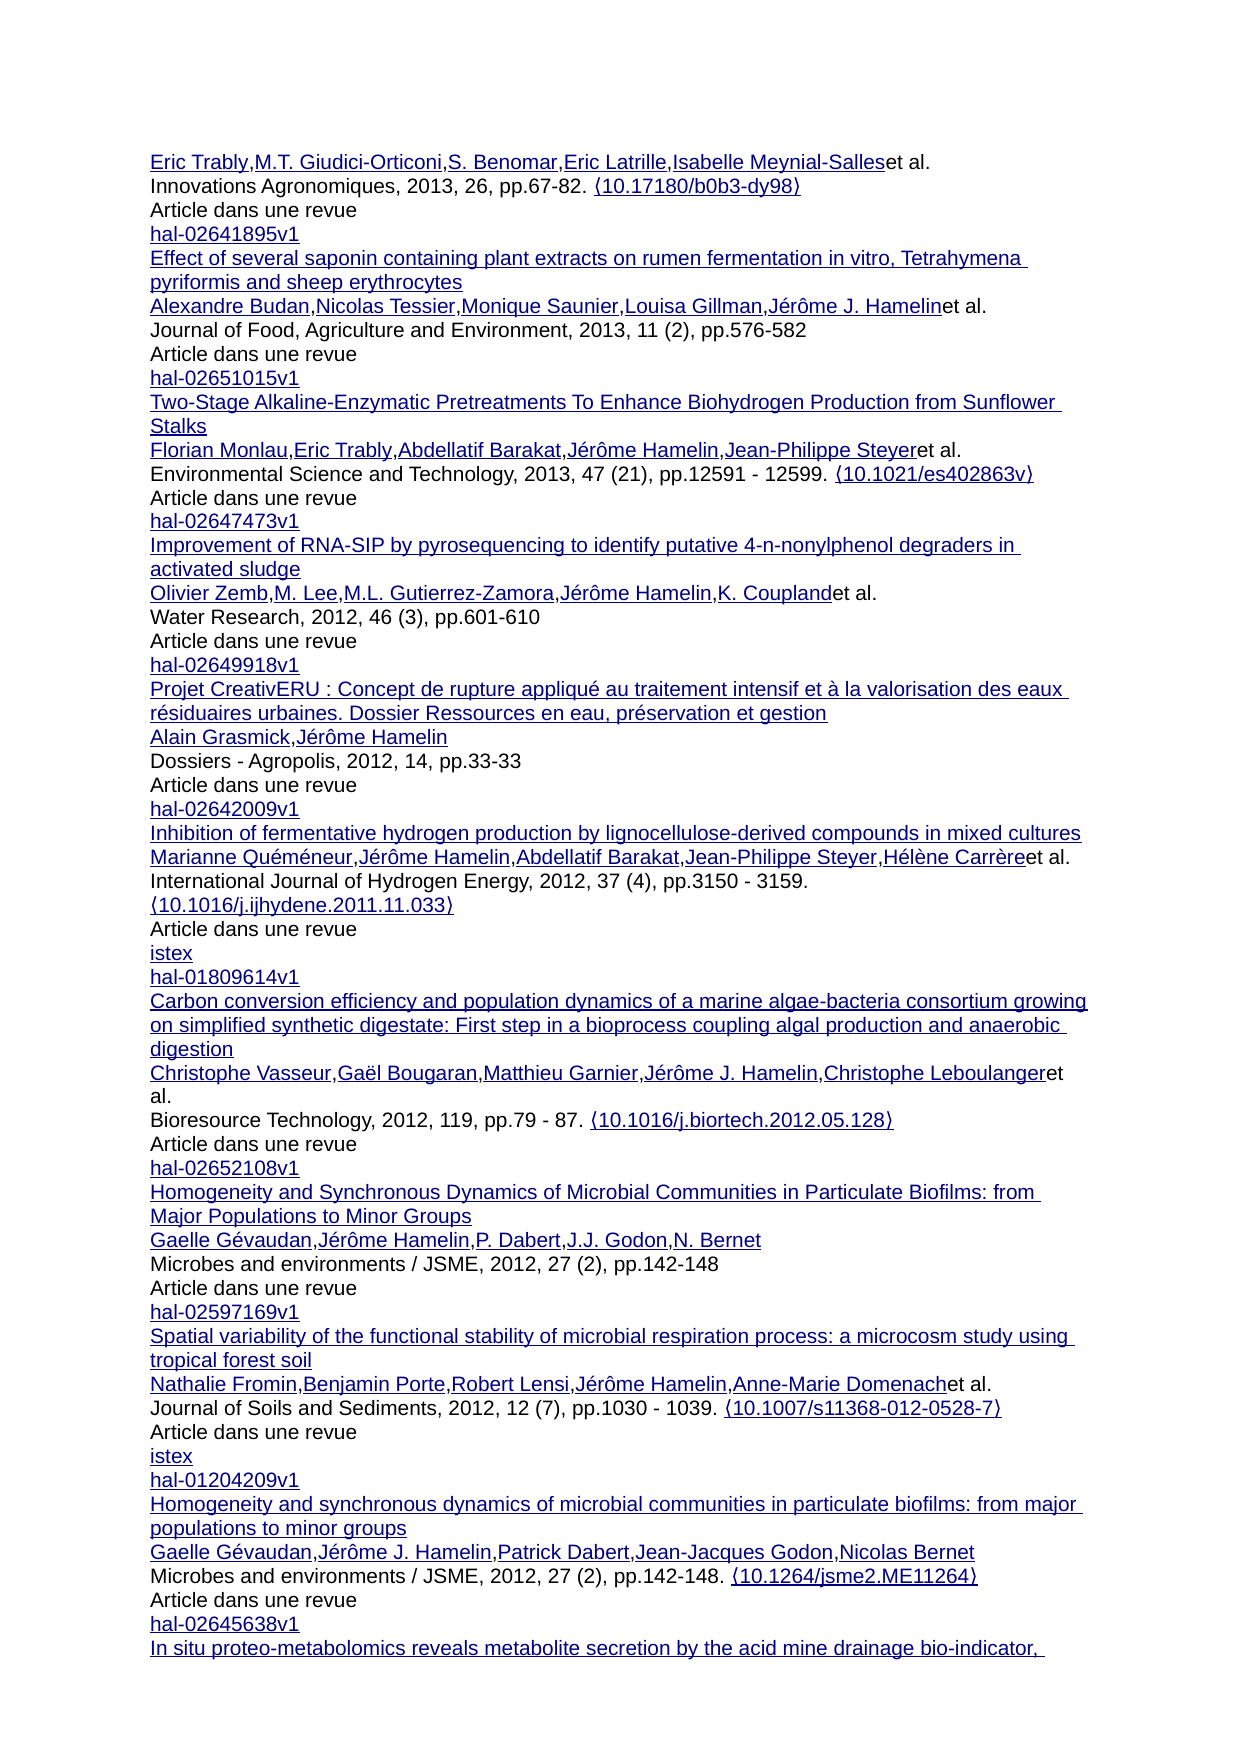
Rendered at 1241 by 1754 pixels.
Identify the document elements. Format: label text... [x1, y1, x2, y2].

table_cell Improvement of RNA-SIP by pyrosequencing to identify putative 4-n-nonylphenol degraders in activated sludge Olivier Zemb,M. Lee,M.L. Gutierrez-Zamora,Jérôme Hamelin,K. Couplandet al. Water Research, 2012, 46 (3), pp.601-610 Article dans une revue hal-02649918v1 [150, 533, 1090, 677]
table_cell Two-Stage Alkaline-Enzymatic Pretreatments To Enhance Biohydrogen Production from Sunflower Stalks Florian Monlau,Eric Trably,Abdellatif Barakat,Jérôme Hamelin,Jean-Philippe Steyeret al. Environmental Science and Technology, 2013, 47 (21), pp.12591 - 12599. ⟨10.1021/es402863v⟩ Article dans une revue hal-02647473v1 [150, 390, 1090, 533]
table_cell Homogeneity and Synchronous Dynamics of Microbial Communities in Particulate Biofilms: from Major Populations to Minor Groups Gaelle Gévaudan,Jérôme Hamelin,P. Dabert,J.J. Godon,N. Bernet Microbes and environments / JSME, 2012, 27 (2), pp.142-148 Article dans une revue hal-02597169v1 [150, 1180, 1090, 1324]
table_cell Spatial variability of the functional stability of microbial respiration process: a microcosm study using tropical forest soil Nathalie Fromin,Benjamin Porte,Robert Lensi,Jérôme Hamelin,Anne-Marie Domenachet al. Journal of Soils and Sediments, 2012, 12 (7), pp.1030 - 1039. ⟨10.1007/s11368-012-0528-7⟩ Article dans une revue istex hal-01204209v1 [150, 1324, 1090, 1492]
table_cell Projet CreativERU : Concept de rupture appliqué au traitement intensif et à la valorisation des eaux résiduaires urbaines. Dossier Ressources en eau, préservation et gestion Alain Grasmick,Jérôme Hamelin Dossiers - Agropolis, 2012, 14, pp.33-33 Article dans une revue hal-02642009v1 [150, 677, 1090, 821]
table_cell Eric Trably,M.T. Giudici-Orticoni,S. Benomar,Eric Latrille,Isabelle Meynial-Salleset al. Innovations Agronomiques, 2013, 26, pp.67-82. ⟨10.17180/b0b3-dy98⟩ Article dans une revue hal-02641895v1 [150, 150, 1090, 246]
table_cell Inhibition of fermentative hydrogen production by lignocellulose-derived compounds in mixed cultures Marianne Quéméneur,Jérôme Hamelin,Abdellatif Barakat,Jean-Philippe Steyer,Hélène Carrèreet al. International Journal of Hydrogen Energy, 2012, 37 (4), pp.3150 - 3159. ⟨10.1016/j.ijhydene.2011.11.033⟩ Article dans une revue istex hal-01809614v1 [150, 821, 1090, 988]
table_cell Effect of several saponin containing plant extracts on rumen fermentation in vitro, Tetrahymena pyriformis and sheep erythrocytes Alexandre Budan,Nicolas Tessier,Monique Saunier,Louisa Gillman,Jérôme J. Hamelinet al. Journal of Food, Agriculture and Environment, 2013, 11 (2), pp.576-582 Article dans une revue hal-02651015v1 [150, 246, 1090, 389]
table_cell Carbon conversion efficiency and population dynamics of a marine algae-bacteria consortium growing on simplified synthetic digestate: First step in a bioprocess coupling algal production and anaerobic digestion Christophe Vasseur,Gaël Bougaran,Matthieu Garnier,Jérôme J. Hamelin,Christophe Leboulangeret al. Bioresource Technology, 2012, 119, pp.79 - 87. ⟨10.1016/j.biortech.2012.05.128⟩ Article dans une revue hal-02652108v1 [150, 989, 1090, 1180]
table_cell In situ proteo-metabolomics reveals metabolite secretion by the acid mine drainage bio-indicator, [150, 1635, 1090, 1659]
table_cell Homogeneity and synchronous dynamics of microbial communities in particulate biofilms: from major populations to minor groups Gaelle Gévaudan,Jérôme J. Hamelin,Patrick Dabert,Jean-Jacques Godon,Nicolas Bernet Microbes and environments / JSME, 2012, 27 (2), pp.142-148. ⟨10.1264/jsme2.ME11264⟩ Article dans une revue hal-02645638v1 [150, 1492, 1090, 1635]
